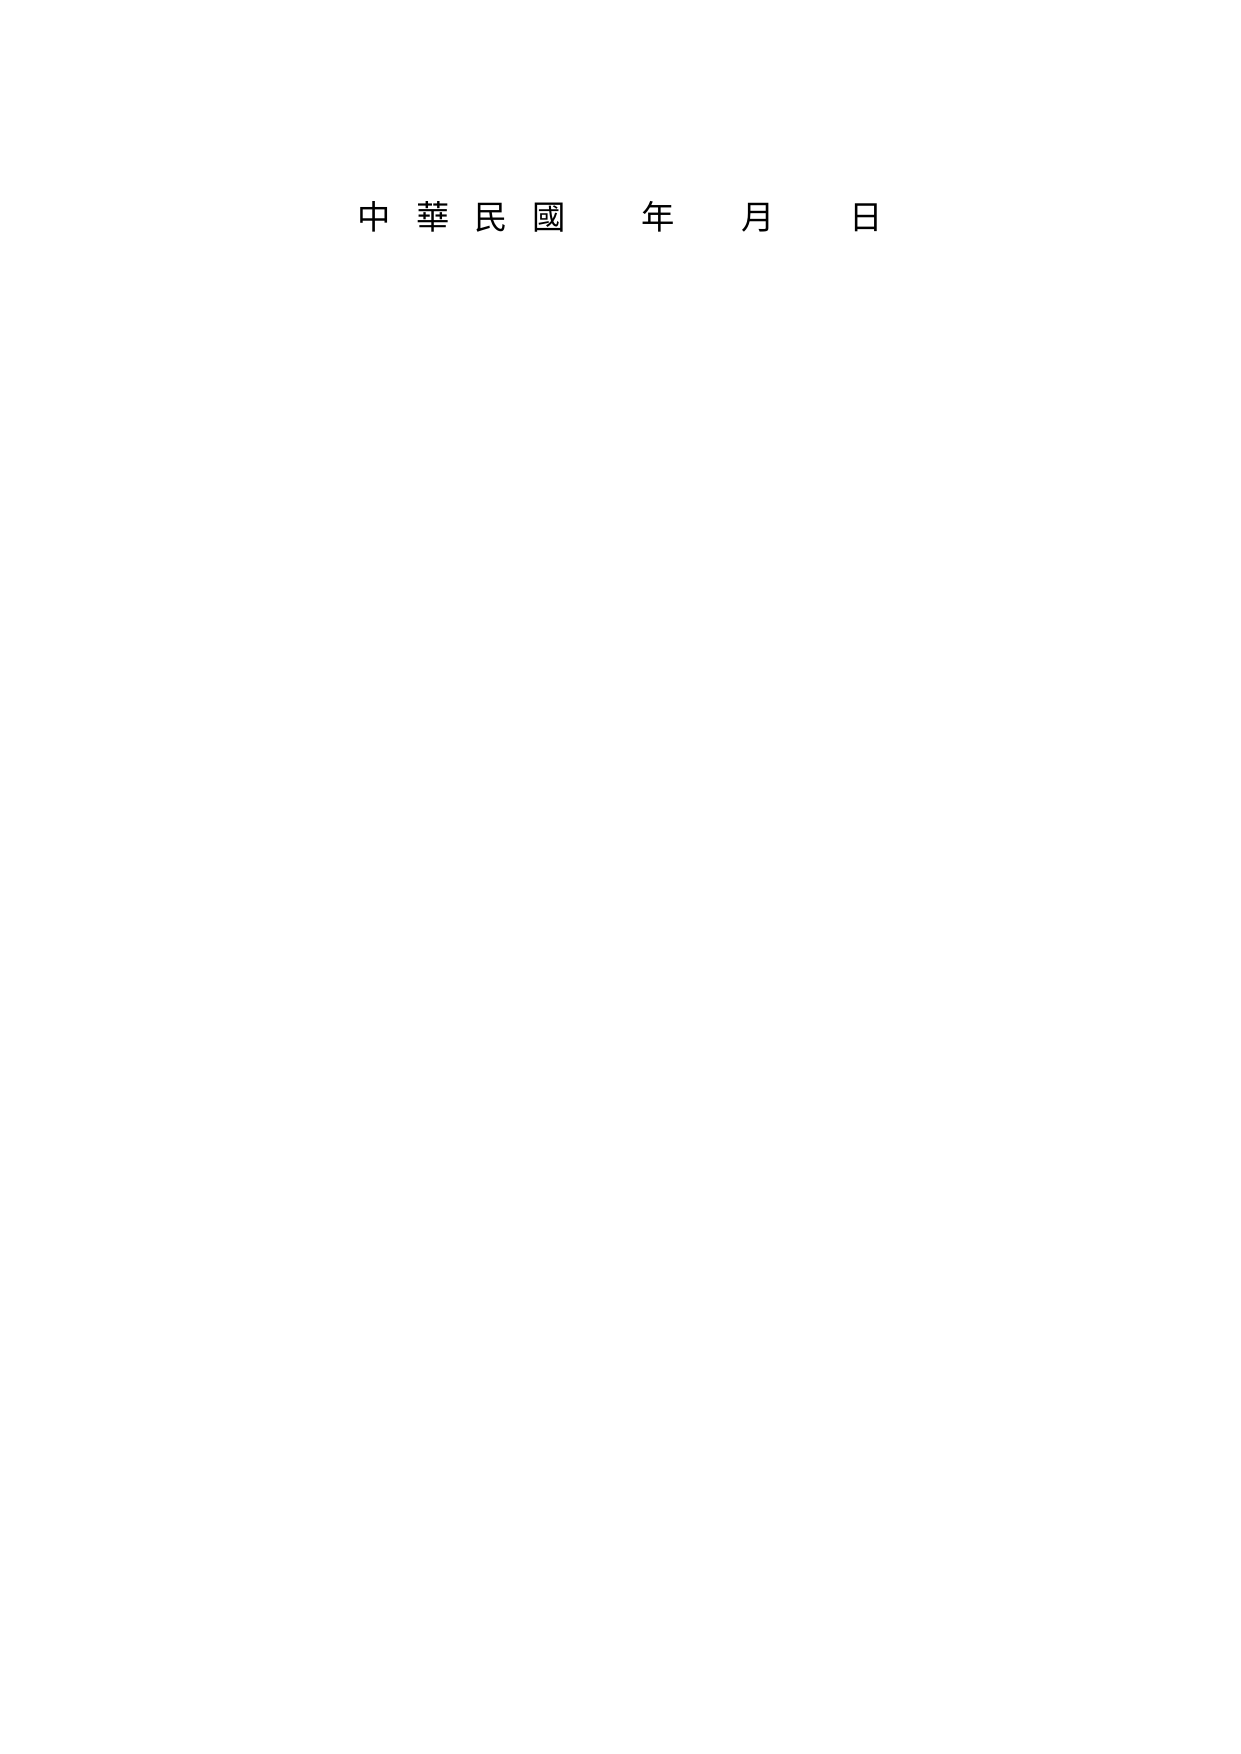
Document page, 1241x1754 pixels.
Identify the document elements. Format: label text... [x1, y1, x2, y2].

text 中 華 民 國 年 月 日 [187, 191, 1053, 239]
